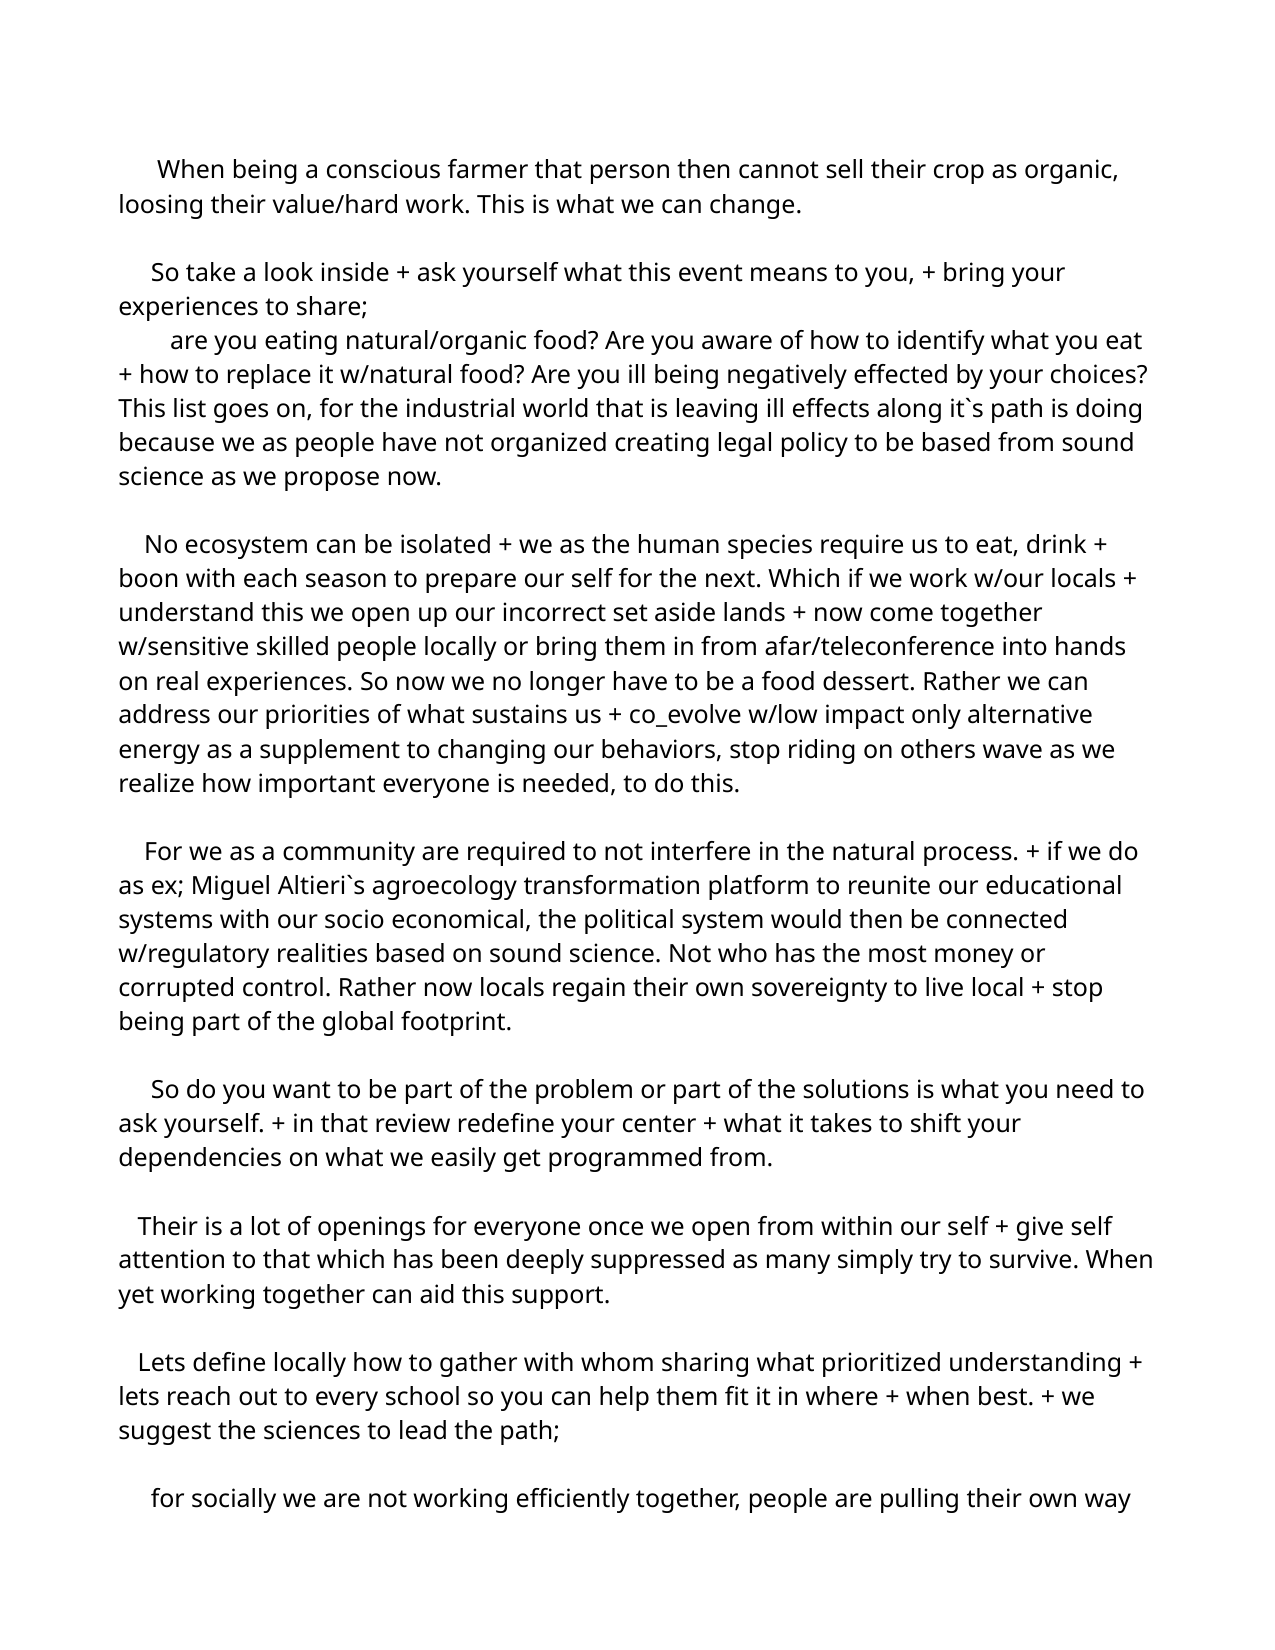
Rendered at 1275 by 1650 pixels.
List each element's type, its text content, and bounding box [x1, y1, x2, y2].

text No ecosystem can be isolated + we as the human species require us to eat, drink + boon with each season to prepare our self for the next. Which if we work w/our locals + understand this we open up our incorrect set aside lands + now come together w/sensitive skilled people locally or bring them in from afar/teleconference into hands on real experiences. So now we no longer have to be a food dessert. Rather we can address our priorities of what sustains us + co_evolve w/low impact only alternative energy as a supplement to changing our behaviors, stop riding on others wave as we realize how important everyone is needed, to do this. [118, 527, 1157, 799]
text When being a conscious farmer that person then cannot sell their crop as organic, loosing their value/hard work. This is what we can change. [118, 152, 1157, 220]
text For we as a community are required to not interfere in the natural process. + if we do as ex; Miguel Altieri`s agroecology transformation platform to reunite our educational systems with our socio economical, the political system would then be connected w/regulatory realities based on sound science. Not who has the most money or corrupted control. Rather now locals regain their own sovereignty to live local + stop being part of the global footprint. [118, 833, 1157, 1038]
text Lets define locally how to gather with whom sharing what prioritized understanding + lets reach out to every school so you can help them fit it in where + when best. + we suggest the sciences to lead the path; [118, 1344, 1157, 1447]
text are you eating natural/organic food? Are you aware of how to identify what you eat + how to replace it w/natural food? Are you ill being negatively effected by your choices? This list goes on, for the industrial world that is leaving ill effects along it`s path is doing because we as people have not organized creating legal policy to be based from sound science as we propose now. [118, 322, 1157, 493]
text So take a look inside + ask yourself what this event means to you, + bring your experiences to share; [118, 254, 1157, 322]
text So do you want to be part of the problem or part of the solutions is what you need to ask yourself. + in that review redefine your center + what it takes to shift your dependencies on what we easily get programmed from. [118, 1072, 1157, 1174]
text for socially we are not working efficiently together, people are pulling their own way [118, 1481, 1157, 1515]
text Their is a lot of openings for everyone once we open from within our self + give self attention to that which has been deeply suppressed as many simply try to survive. When yet working together can aid this support. [118, 1208, 1157, 1310]
